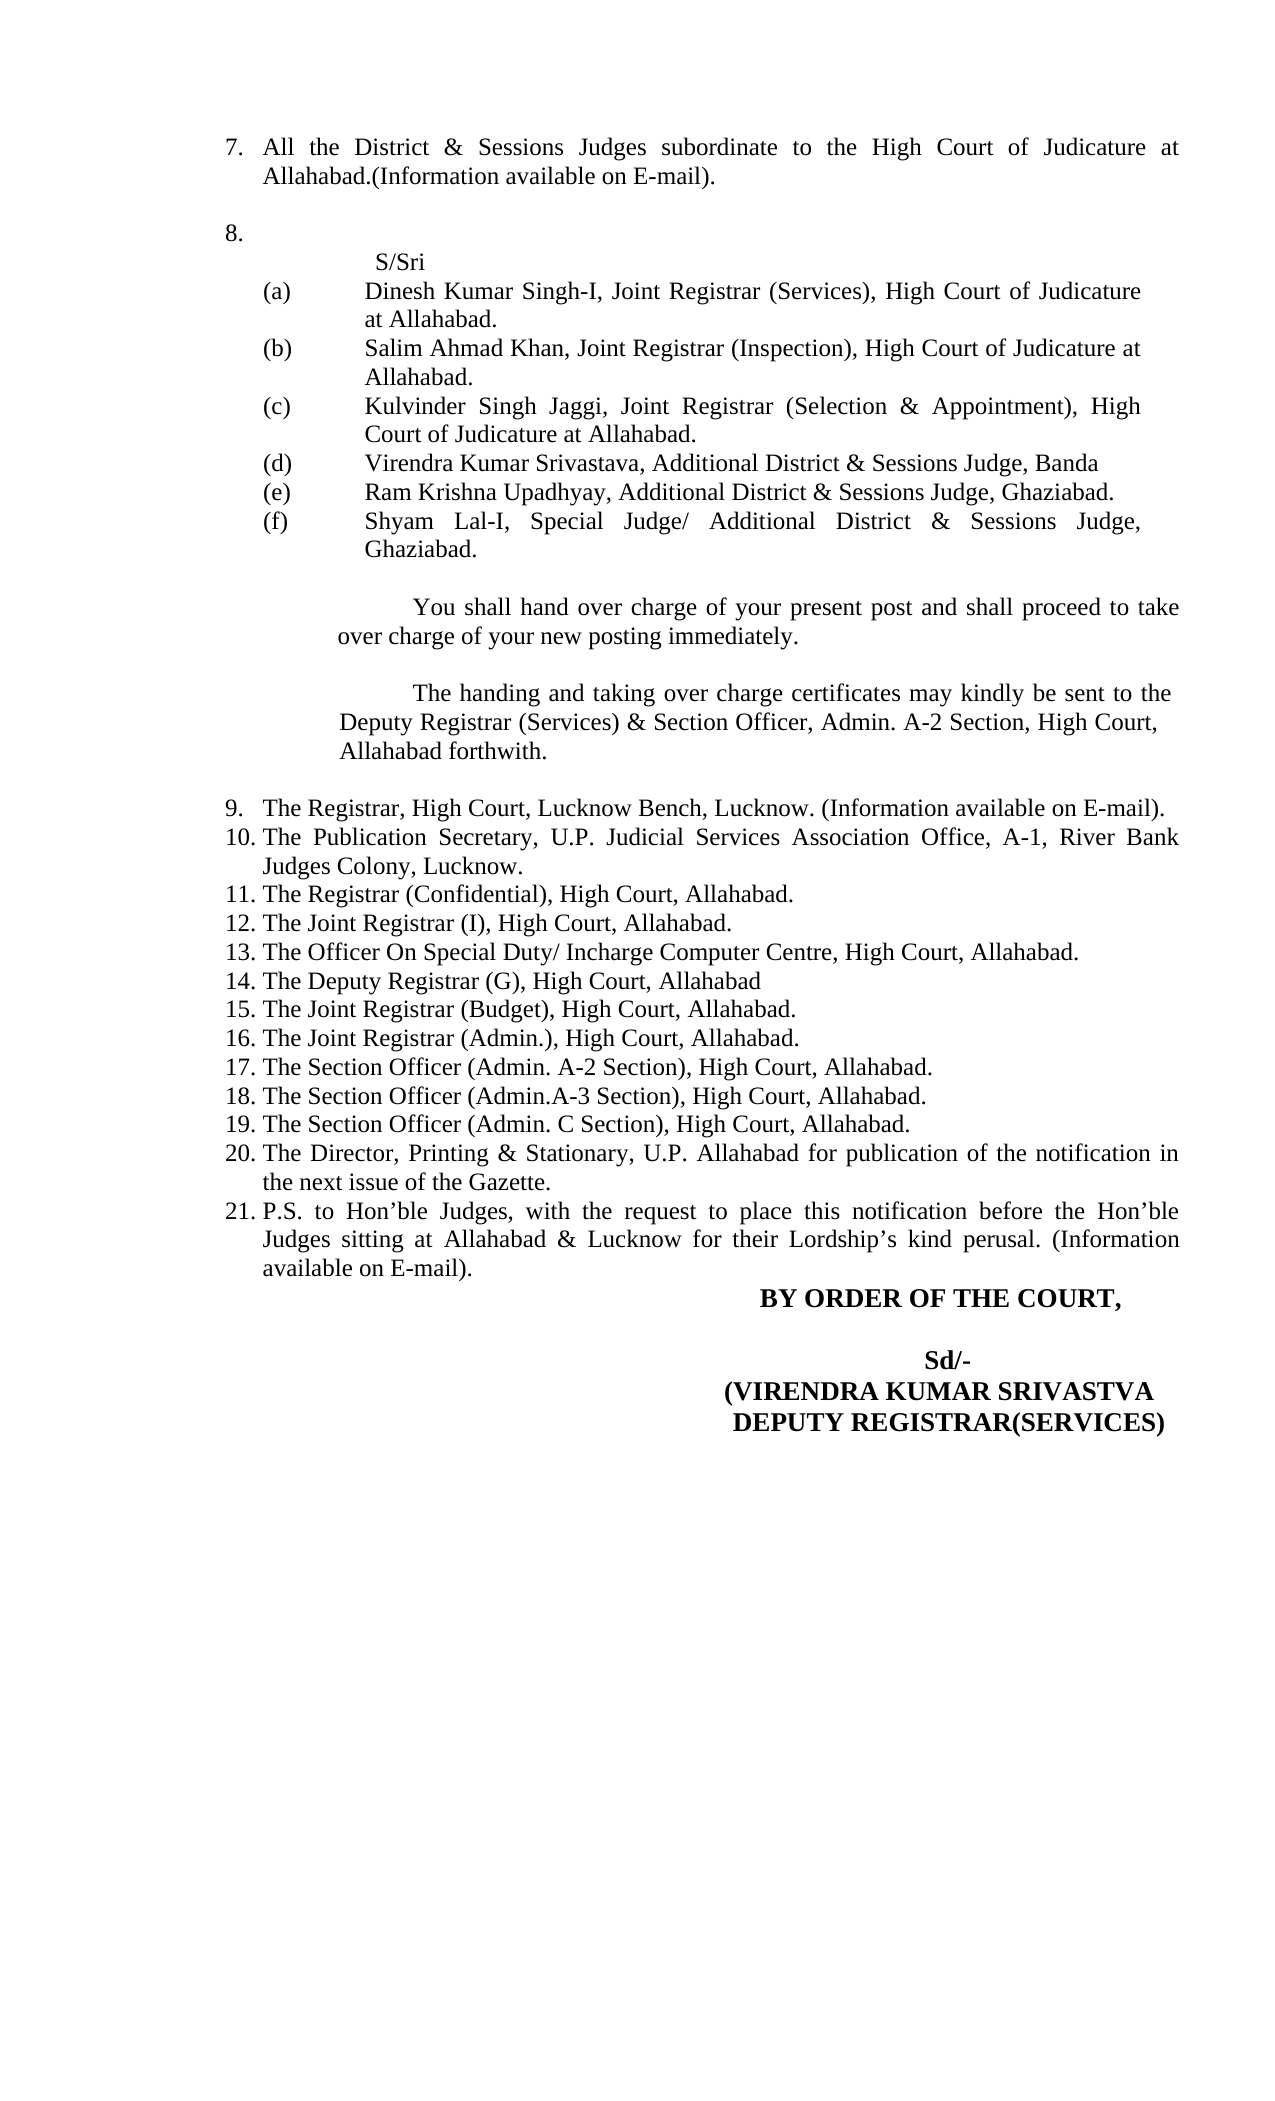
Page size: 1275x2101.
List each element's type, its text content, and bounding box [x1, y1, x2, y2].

list The Section Officer (Admin.A-3 Section), High Court, Allahabad. [225, 1081, 1181, 1109]
list P.S. to Hon’ble Judges, with the request to place this notification before the Hon’ble Judges sitting at Allahabad & Lucknow for their Lordship’s kind perusal. (Information available on E-mail). [225, 1196, 1181, 1282]
list The Officer On Special Duty/ Incharge Computer Centre, High Court, Allahabad. [225, 937, 1181, 966]
table_cell Virendra Kumar Srivastava, Additional District & Sessions Judge, Banda [353, 448, 1153, 477]
list S/Sri [225, 247, 1181, 276]
list All the District & Sessions Judges subordinate to the High Court of Judicature at Allahabad.(Information available on E-mail). [225, 132, 1181, 189]
text Sd/- [712, 1344, 1182, 1375]
list The Joint Registrar (Budget), High Court, Allahabad. [225, 994, 1181, 1023]
text DEPUTY REGISTRAR(SERVICES) [712, 1407, 1181, 1438]
list The Section Officer (Admin. C Section), High Court, Allahabad. [225, 1109, 1181, 1138]
list The Registrar (Confidential), High Court, Allahabad. [225, 879, 1181, 908]
table_cell Salim Ahmad Khan, Joint Registrar (Inspection), High Court of Judicature at Allahabad. [353, 333, 1153, 391]
table_cell [252, 333, 353, 391]
text BY ORDER OF THE COURT, [562, 1282, 1181, 1313]
table_cell [252, 448, 353, 477]
table_cell Shyam Lal-I, Special Judge/ Additional District & Sessions Judge, Ghaziabad. [353, 506, 1153, 563]
list The Publication Secretary, U.P. Judicial Services Association Office, A-1, River Bank Judges Colony, Lucknow. [225, 822, 1181, 879]
table_cell [252, 506, 353, 563]
table_cell Ram Krishna Upadhyay, Additional District & Sessions Judge, Ghaziabad. [353, 477, 1153, 506]
text You shall hand over charge of your present post and shall proceed to take over charge of your new posting immediately. [300, 592, 1181, 649]
table_header [252, 276, 353, 333]
text (VIRENDRA KUMAR SRIVASTVA [712, 1375, 1181, 1407]
list The Director, Printing & Stationary, U.P. Allahabad for publication of the notification in the next issue of the Gazette. [225, 1138, 1181, 1196]
table_cell Kulvinder Singh Jaggi, Joint Registrar (Selection & Appointment), High Court of Judicature at Allahabad. [353, 391, 1153, 448]
list The Joint Registrar (Admin.), High Court, Allahabad. [225, 1023, 1181, 1052]
table_header Dinesh Kumar Singh-I, Joint Registrar (Services), High Court of Judicature at Allahabad. [353, 276, 1153, 333]
list The Section Officer (Admin. A-2 Section), High Court, Allahabad. [225, 1052, 1181, 1081]
text The handing and taking over charge certificates may kindly be sent to the Deputy Registrar (Services) & Section Officer, Admin. A-2 Section, High Court, Allahabad forthwith. [291, 678, 1181, 764]
list The Deputy Registrar (G), High Court, Allahabad [225, 966, 1181, 994]
list The Registrar, High Court, Lucknow Bench, Lucknow. (Information available on E-mail). [225, 793, 1181, 822]
table_cell [252, 391, 353, 448]
table_cell [252, 477, 353, 506]
list The Joint Registrar (I), High Court, Allahabad. [225, 908, 1181, 937]
